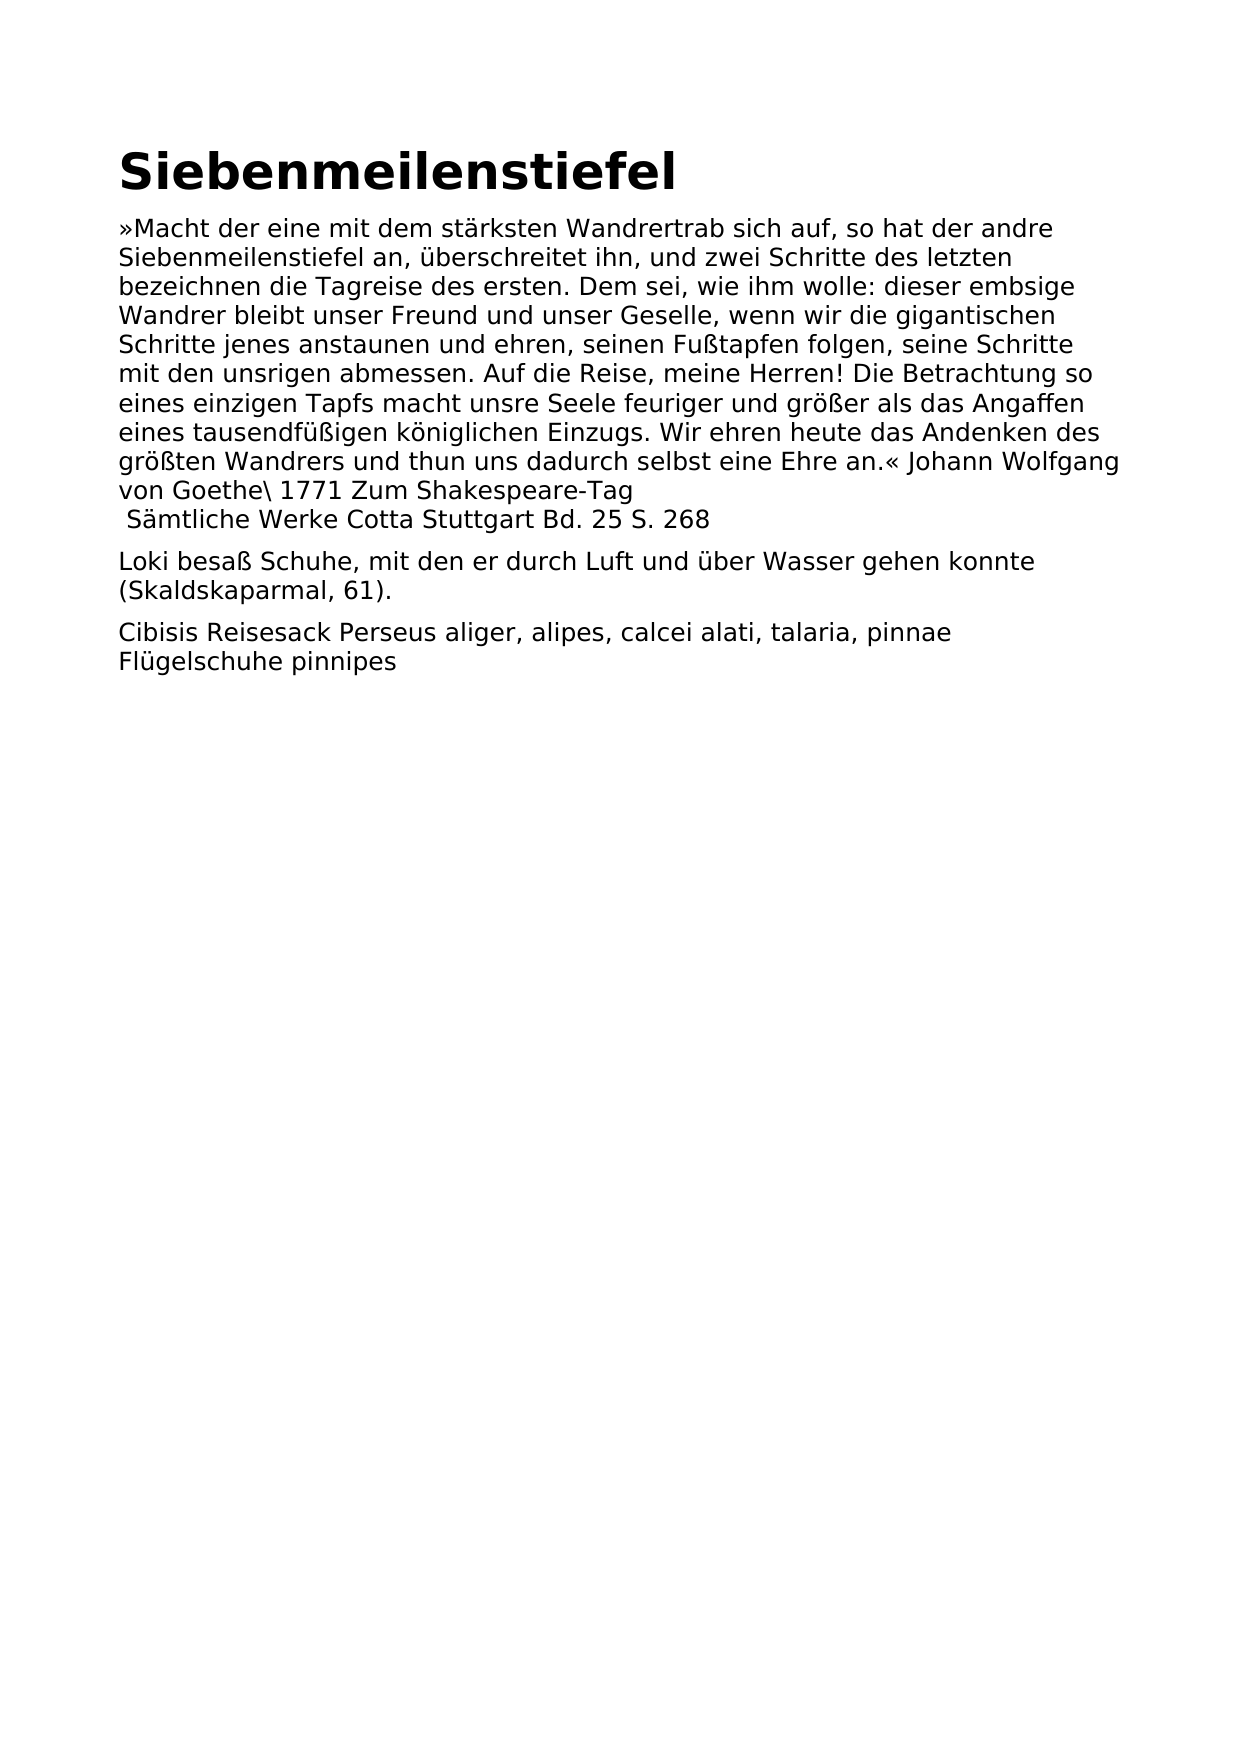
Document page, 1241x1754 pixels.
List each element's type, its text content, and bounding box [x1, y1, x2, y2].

text Loki besaß Schuhe, mit den er durch Luft und über Wasser gehen konnte (Skaldskaparmal, 61). [118, 547, 1122, 606]
text »Macht der eine mit dem stärksten Wandrertrab sich auf, so hat der andre Siebenmeilenstiefel an, überschreitet ihn, und zwei Schritte des letzten bezeichnen die Tagreise des ersten. Dem sei, wie ihm wolle: dieser embsige Wandrer bleibt unser Freund und unser Geselle, wenn wir die gigantischen Schritte jenes anstaunen und ehren, seinen Fußtapfen folgen, seine Schritte mit den unsrigen abmessen. Auf die Reise, meine Herren! Die Betrachtung so eines einzigen Tapfs macht unsre Seele feuriger und größer als das Angaffen eines tausendfüßigen königlichen Einzugs. Wir ehren heute das Andenken des größten Wandrers und thun uns dadurch selbst eine Ehre an.« Johann Wolfgang von Goethe\ 1771 Zum Shakespeare-Tag Sämtliche Werke Cotta Stuttgart Bd. 25 S. 268 [118, 214, 1122, 535]
text Cibisis Reisesack Perseus aliger, alipes, calcei alati, talaria, pinnae Flügelschuhe pinnipes [118, 618, 1122, 676]
subtitle Siebenmeilenstiefel [118, 143, 1122, 201]
